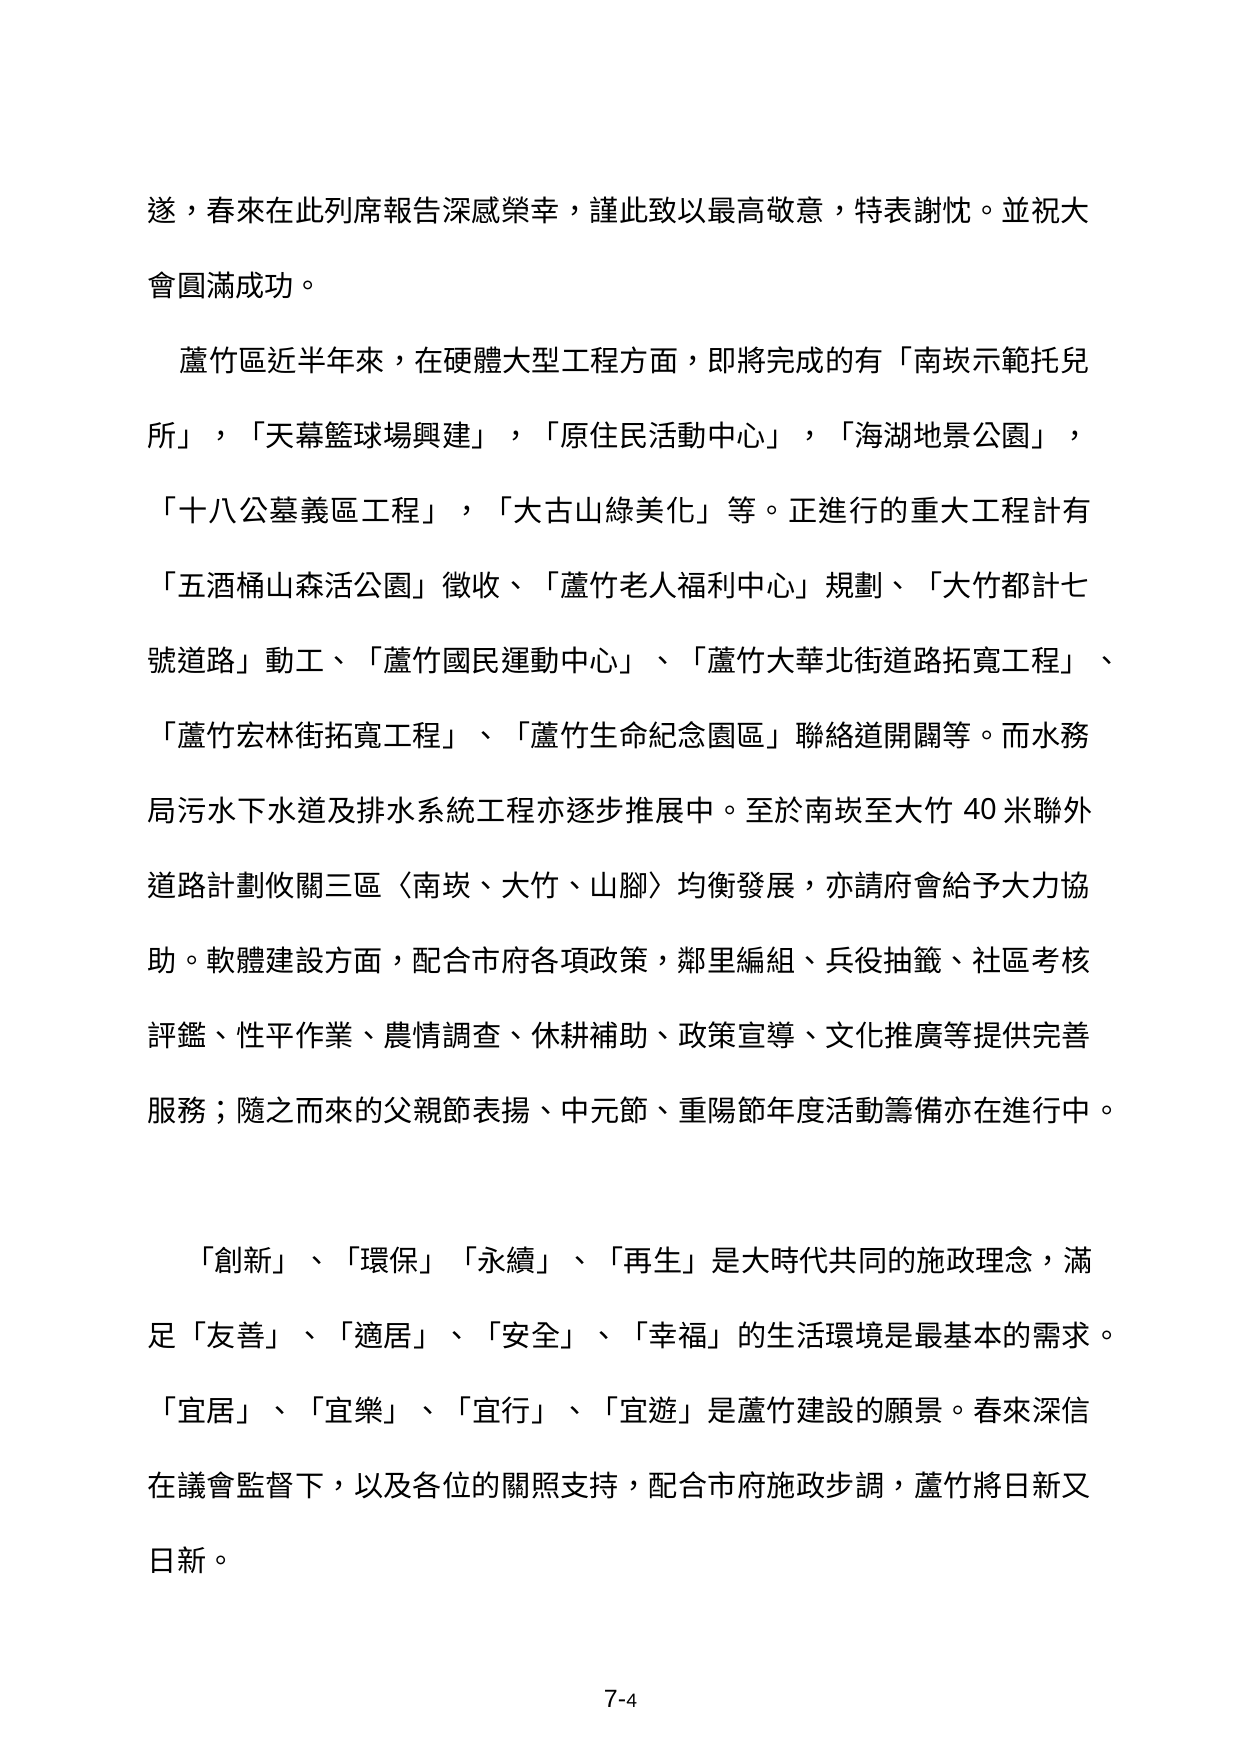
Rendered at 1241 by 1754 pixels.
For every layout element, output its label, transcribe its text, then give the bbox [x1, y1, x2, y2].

text 時序運轉未曾停歇，欣逢 貴會召開第1屆第4次定期會，在此感謝議長、副議長以及各位議員長期給予蘆竹的厚愛與關注，使蘆竹區政業務施展順遂，春來在此列席報告深感榮幸，謹此致以最高敬意，特表謝忱。並祝大會圓滿成功。 [148, 164, 1092, 314]
text 「創新」、「環保」「永續」、「再生」是大時代共同的施政理念，滿足「友善」、「適居」、「安全」、「幸福」的生活環境是最基本的需求。「宜居」、「宜樂」、「宜行」、「宜遊」是蘆竹建設的願景。春來深信在議會監督下，以及各位的關照支持，配合市府施政步調，蘆竹將日新又日新。 [148, 1214, 1092, 1589]
text 蘆竹區近半年來，在硬體大型工程方面，即將完成的有「南崁示範托兒所」，「天幕籃球場興建」，「原住民活動中心」，「海湖地景公園」，「十八公墓義區工程」，「大古山綠美化」等。正進行的重大工程計有「五酒桶山森活公園」徵收、「蘆竹老人福利中心」規劃、「大竹都計七號道路」動工、「蘆竹國民運動中心」、「蘆竹大華北街道路拓寬工程」、「蘆竹宏林街拓寬工程」、「蘆竹生命紀念園區」聯絡道開闢等。而水務局污水下水道及排水系統工程亦逐步推展中。至於南崁至大竹40米聯外道路計劃攸關三區〈南崁、大竹、山腳〉均衡發展，亦請府會給予大力協助。軟體建設方面，配合市府各項政策，鄰里編組、兵役抽籤、社區考核評鑑、性平作業、農情調查、休耕補助、政策宣導、文化推廣等提供完善服務；隨之而來的父親節表揚、中元節、重陽節年度活動籌備亦在進行中。 [148, 314, 1092, 1214]
